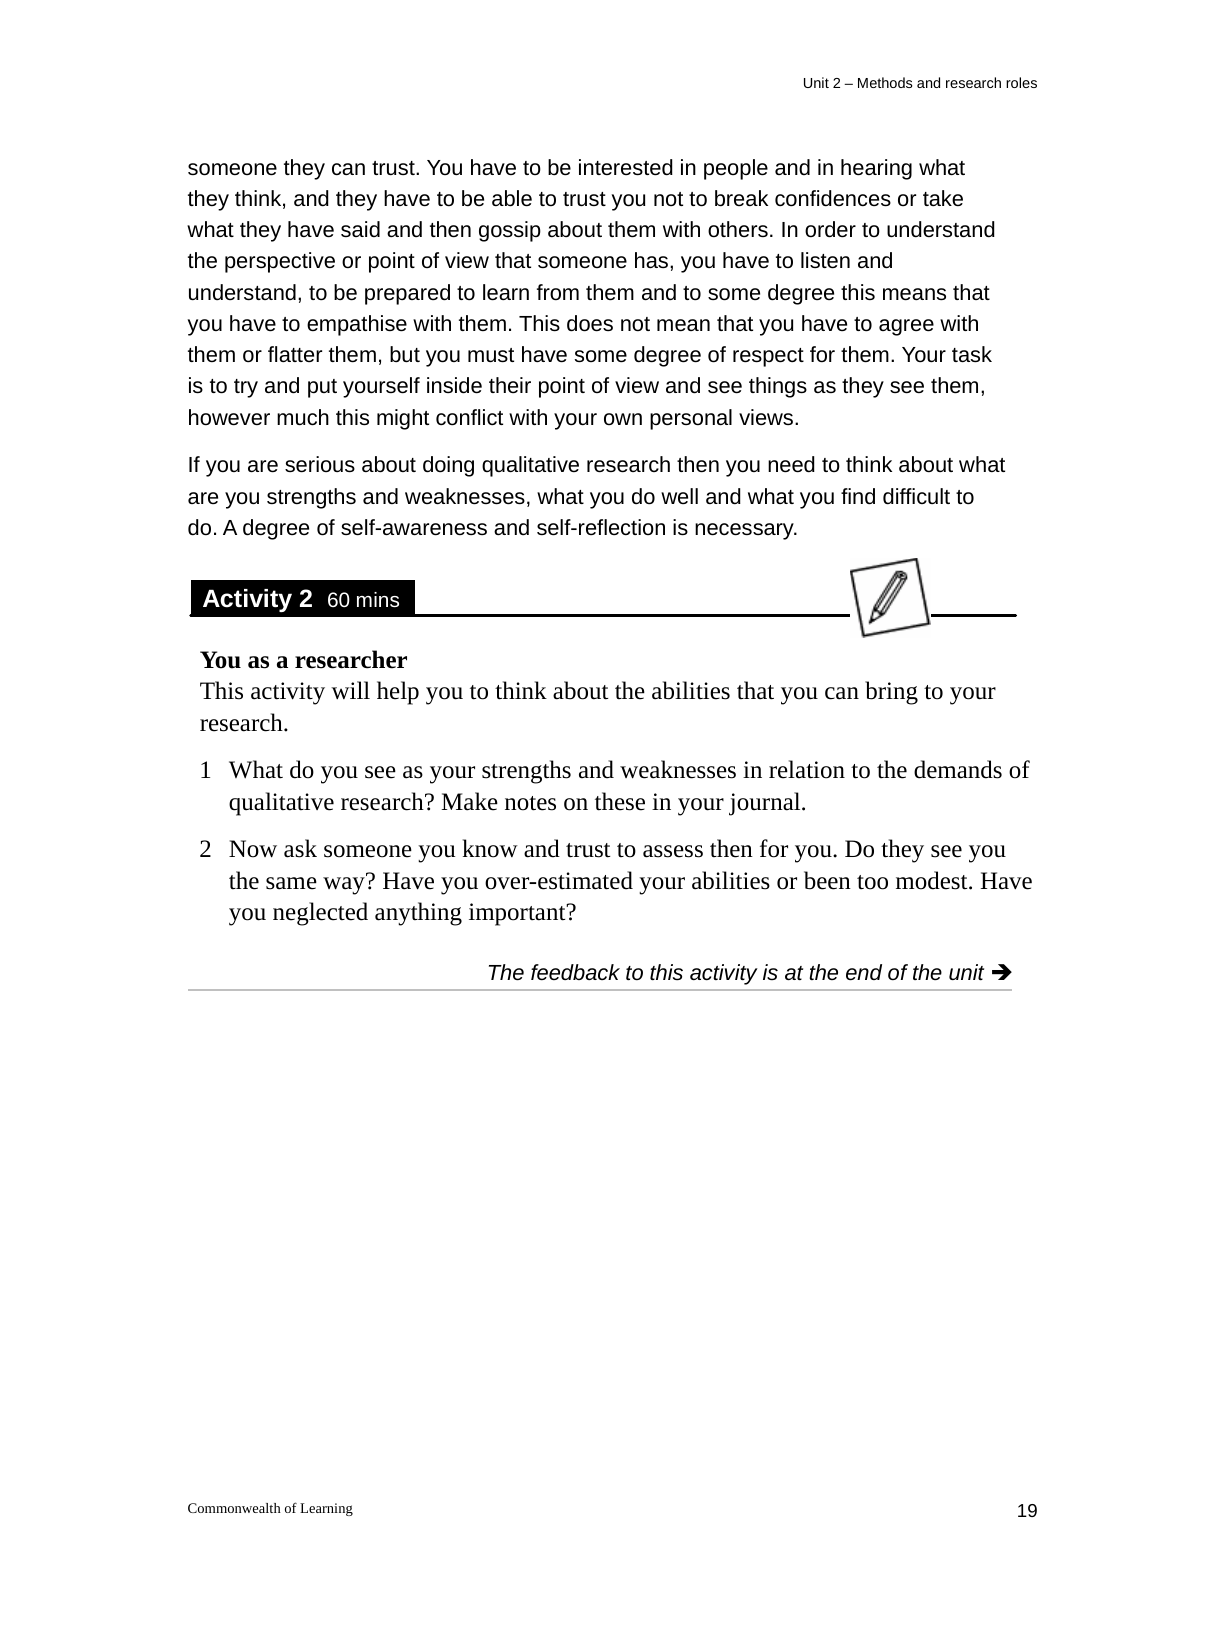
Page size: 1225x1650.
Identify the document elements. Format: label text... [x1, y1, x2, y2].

text You as a researcher [199, 643, 1007, 675]
text The feedback to this activity is at the end of the unit  [187, 956, 1012, 991]
text This activity will help you to think about the abilities that you can bring to your research. [199, 675, 1007, 737]
text someone they can trust. You have to be interested in people and in hearing what they think, and they have to be able to trust you not to break confidences or take what they have said and then gossip about them with others. In order to understand the perspective or point of view that someone has, you have to listen and understand, to be prepared to learn from them and to some degree this means that you have to empathise with them. This does not mean that you have to agree with them or flatter them, but you must have some degree of respect for them. Your task is to try and put yourself inside their point of view and see things as they see them, however much this might conflict with your own personal views. [187, 150, 1007, 431]
text 1 What do you see as your strengths and weaknesses in relation to the demands of qualitative research? Make notes on these in your journal. [199, 754, 1037, 816]
text 2 Now ask someone you know and trust to assess then for you. Do they see you the same way? Have you over-estimated your abilities or been too modest. Have you neglected anything important? [199, 833, 1037, 927]
text If you are serious about doing qualitative research then you need to think about what are you strengths and weaknesses, what you do well and what you find difficult to do. A degree of self-awareness and self-reflection is necessary. [187, 448, 1007, 542]
